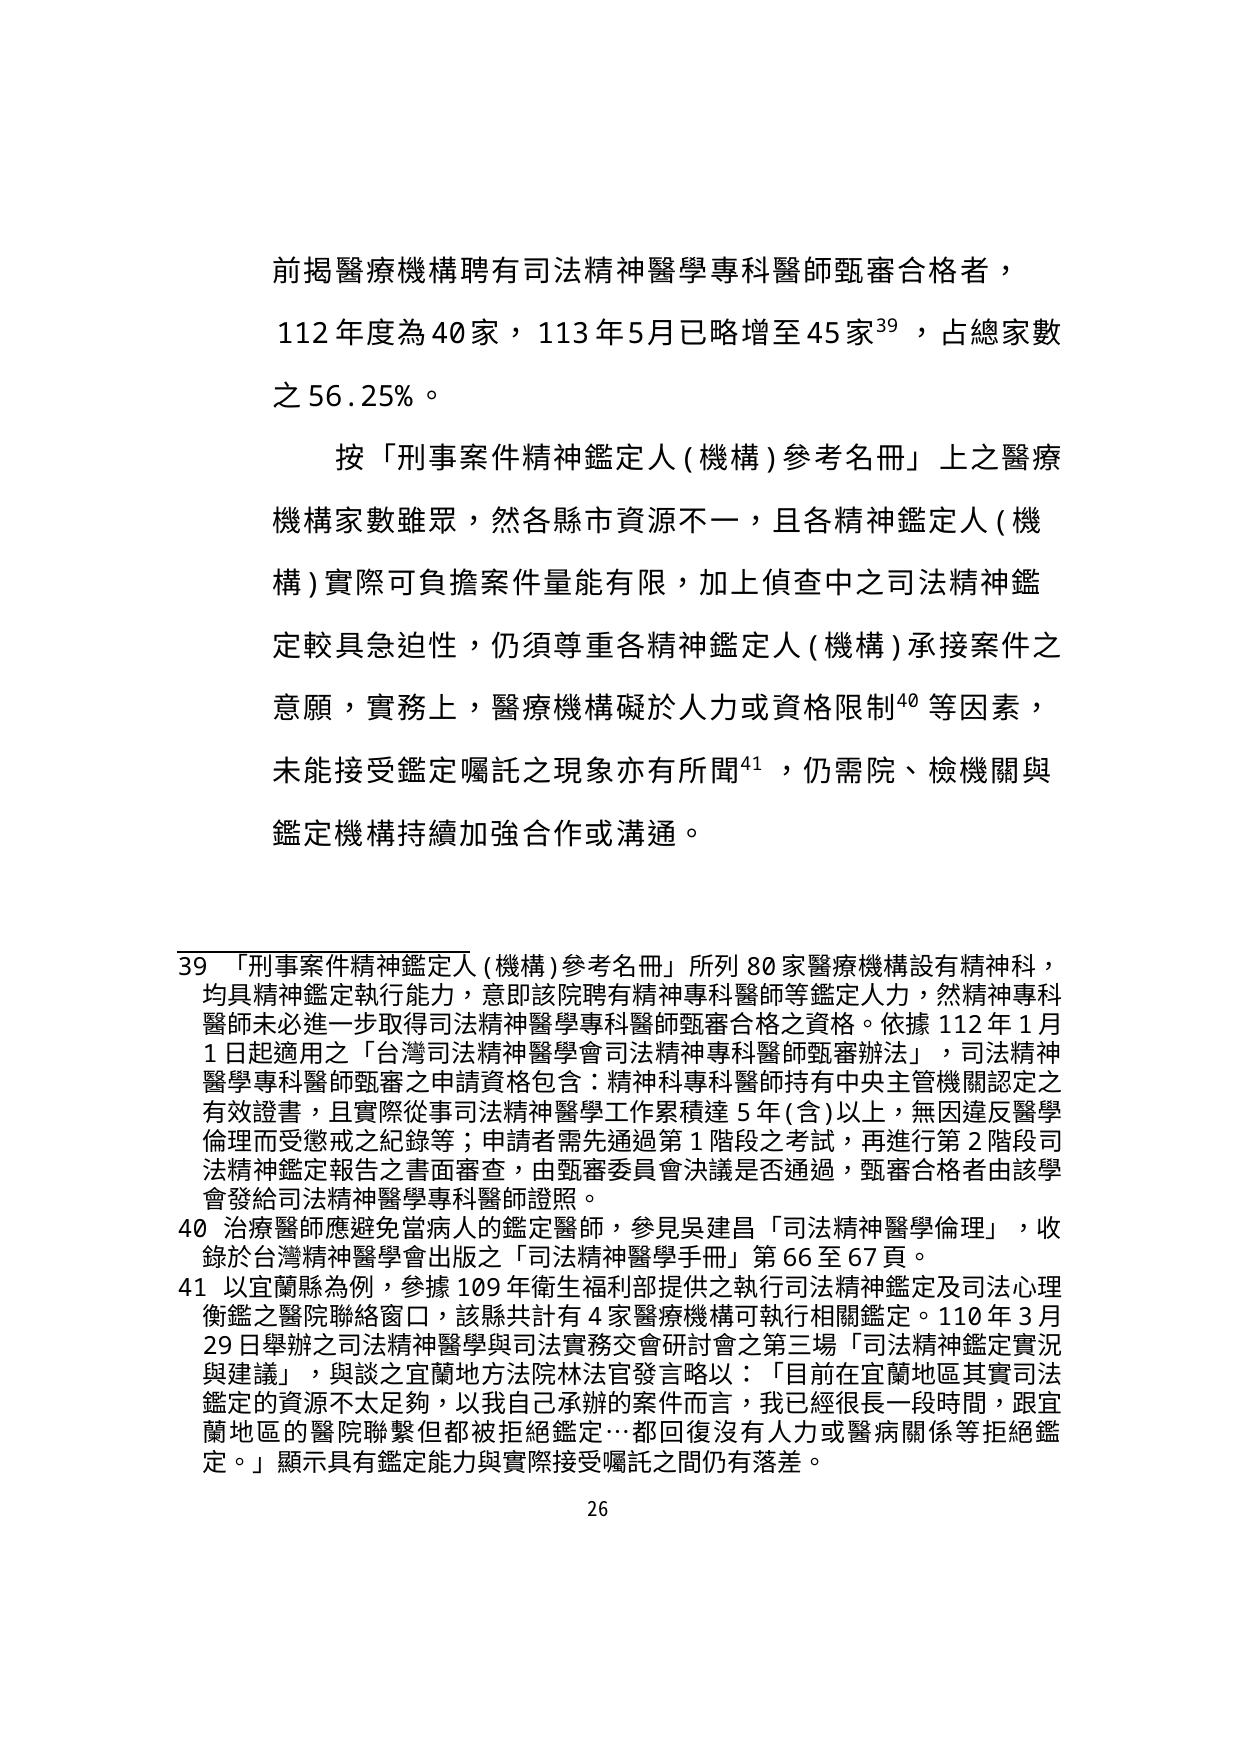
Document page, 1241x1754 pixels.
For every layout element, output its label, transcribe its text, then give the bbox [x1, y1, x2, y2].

text 治療醫師應避免當病人的鑑定醫師，參見吳建昌「司法精神醫學倫理」，收錄於台灣精神醫學會出版之「司法精神醫學手冊」第66至67頁。 [177, 1214, 1063, 1273]
text 按「刑事案件精神鑑定人(機構)參考名冊」上之醫療機構家數雖眾，然各縣市資源不一，且各精神鑑定人(機構)實際可負擔案件量能有限，加上偵查中之司法精神鑑定較具急迫性，仍須尊重各精神鑑定人(機構)承接案件之意願，實務上，醫療機構礙於人力或資格限制等因素，未能接受鑑定囑託之現象亦有所聞，仍需院、檢機關與鑑定機構持續加強合作或溝通。 [266, 415, 1063, 852]
text 「刑事案件精神鑑定人(機構)參考名冊」所列80家醫療機構設有精神科，均具精神鑑定執行能力，意即該院聘有精神專科醫師等鑑定人力，然精神專科醫師未必進一步取得司法精神醫學專科醫師甄審合格之資格。依據112年1月1日起適用之「台灣司法精神醫學會司法精神專科醫師甄審辦法」，司法精神醫學專科醫師甄審之申請資格包含：精神科專科醫師持有中央主管機關認定之有效證書，且實際從事司法精神醫學工作累積達5年(含)以上，無因違反醫學倫理而受懲戒之紀錄等；申請者需先通過第1階段之考試，再進行第2階段司法精神鑑定報告之書面審查，由甄審委員會決議是否通過，甄審合格者由該學會發給司法精神醫學專科醫師證照。 [177, 952, 1063, 1214]
text 以宜蘭縣為例，參據109年衛生福利部提供之執行司法精神鑑定及司法心理衡鑑之醫院聯絡窗口，該縣共計有4家醫療機構可執行相關鑑定。110年3月29日舉辦之司法精神醫學與司法實務交會研討會之第三場「司法精神鑑定實況與建議」，與談之宜蘭地方法院林法官發言略以：「目前在宜蘭地區其實司法鑑定的資源不太足夠，以我自己承辦的案件而言，我已經很長一段時間，跟宜蘭地區的醫院聯繫但都被拒絕鑑定…都回復沒有人力或醫病關係等拒絕鑑定。」顯示具有鑑定能力與實際接受囑託之間仍有落差。 [177, 1273, 1063, 1477]
text 前揭醫療機構聘有司法精神醫學專科醫師甄審合格者，112年度為40家，113年5月已略增至45家，占總家數之56.25%。 [266, 227, 1063, 415]
